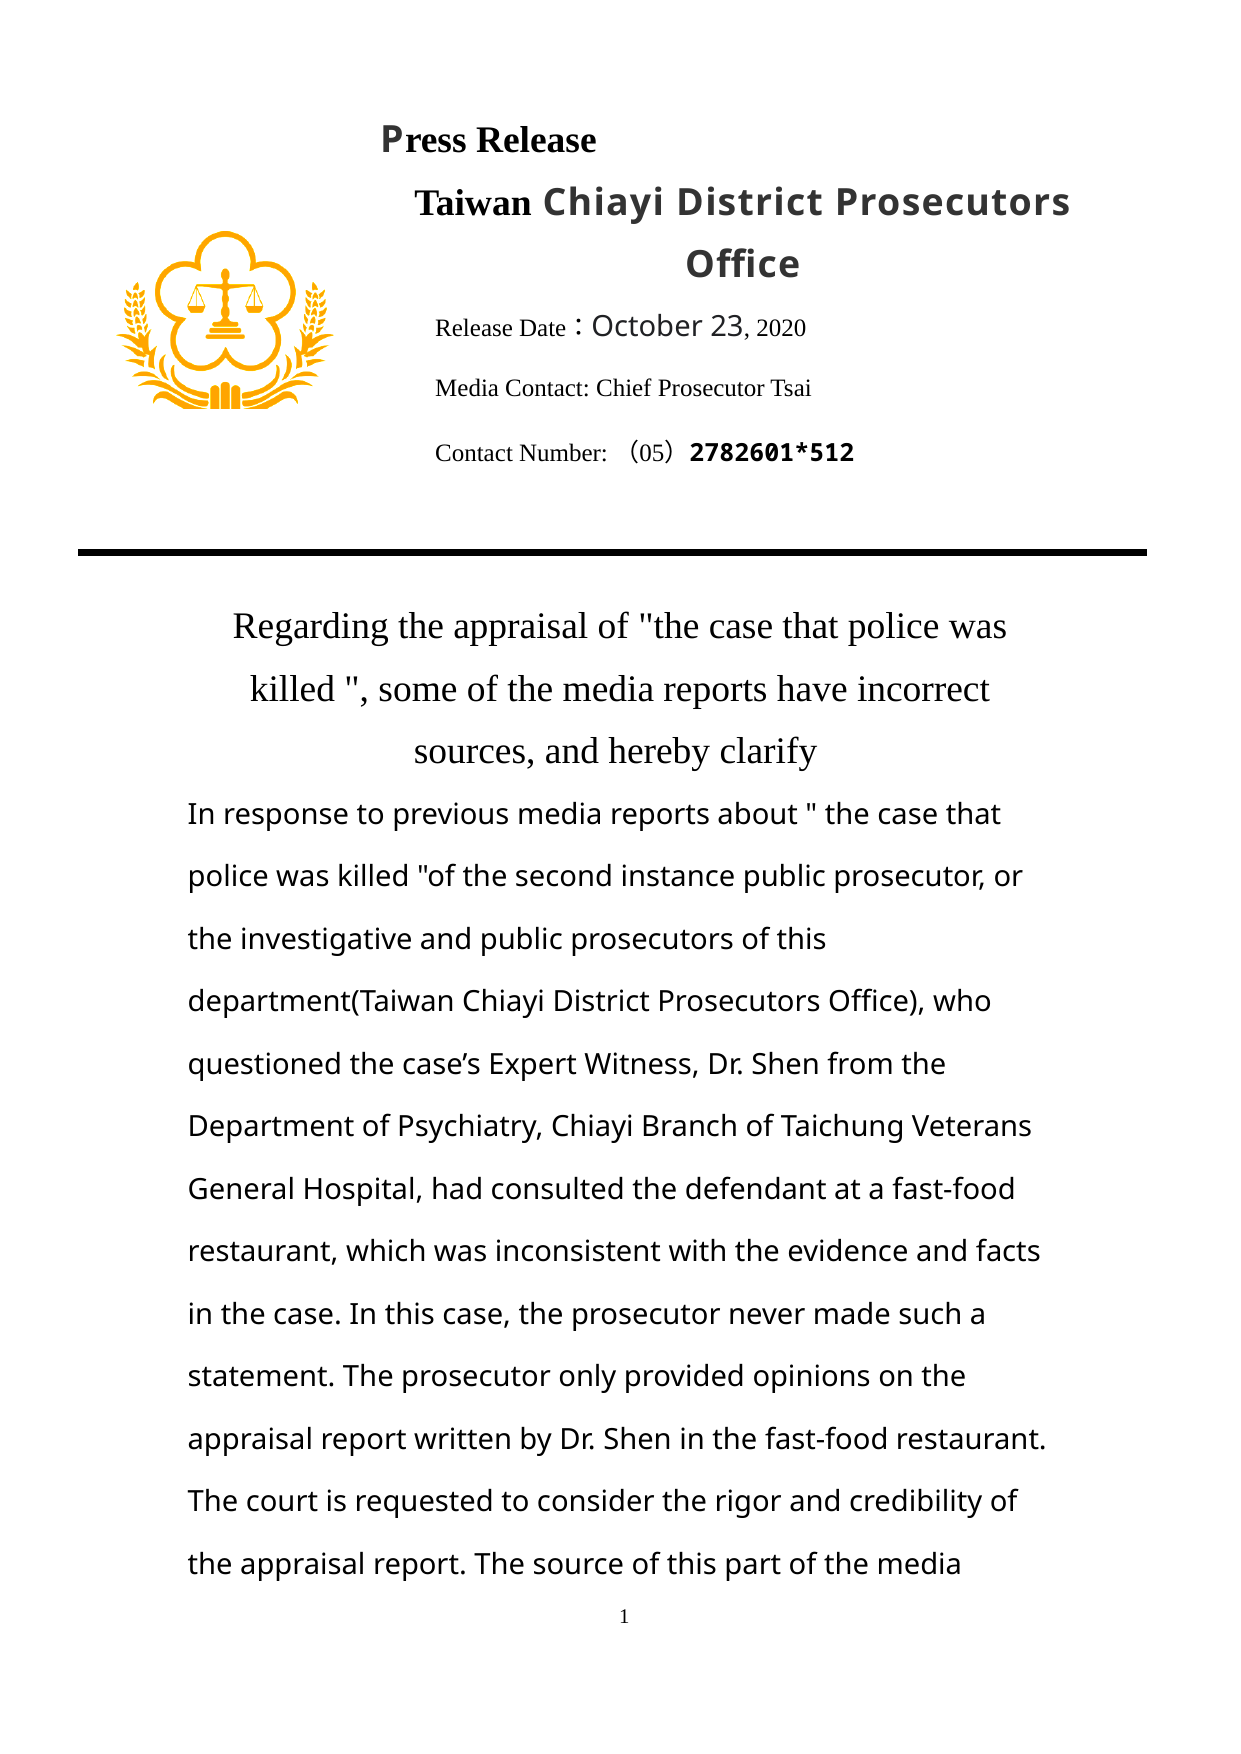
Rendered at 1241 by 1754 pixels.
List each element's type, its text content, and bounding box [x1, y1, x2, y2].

text Regarding the appraisal of "the case that police was killed ", some of the media reports have incorrect sources, and hereby clarify [187, 584, 1053, 771]
table_header Press Release Taiwan Chiayi District Prosecutors Office [349, 96, 1136, 284]
table_header [105, 96, 349, 534]
table_cell Release Date：October 23, 2020 Media Contact: Chief Prosecutor Tsai Contact Number: （05）2782601*512 [349, 284, 1136, 534]
text In response to previous media reports about " the case that police was killed "of the second instance public prosecutor, or the investigative and public prosecutors of this department(Taiwan Chiayi District Prosecutors Office), who questioned the case’s Expert Witness, Dr. Shen from the Department of Psychiatry, Chiayi Branch of Taichung Veterans General Hospital, had consulted the defendant at a fast-food restaurant, which was inconsistent with the evidence and facts in the case. In this case, the prosecutor never made such a statement. The prosecutor only provided opinions on the appraisal report written by Dr. Shen in the fast-food restaurant. The court is requested to consider the rigor and credibility of the appraisal report. The source of this part of the media [187, 771, 1053, 1584]
